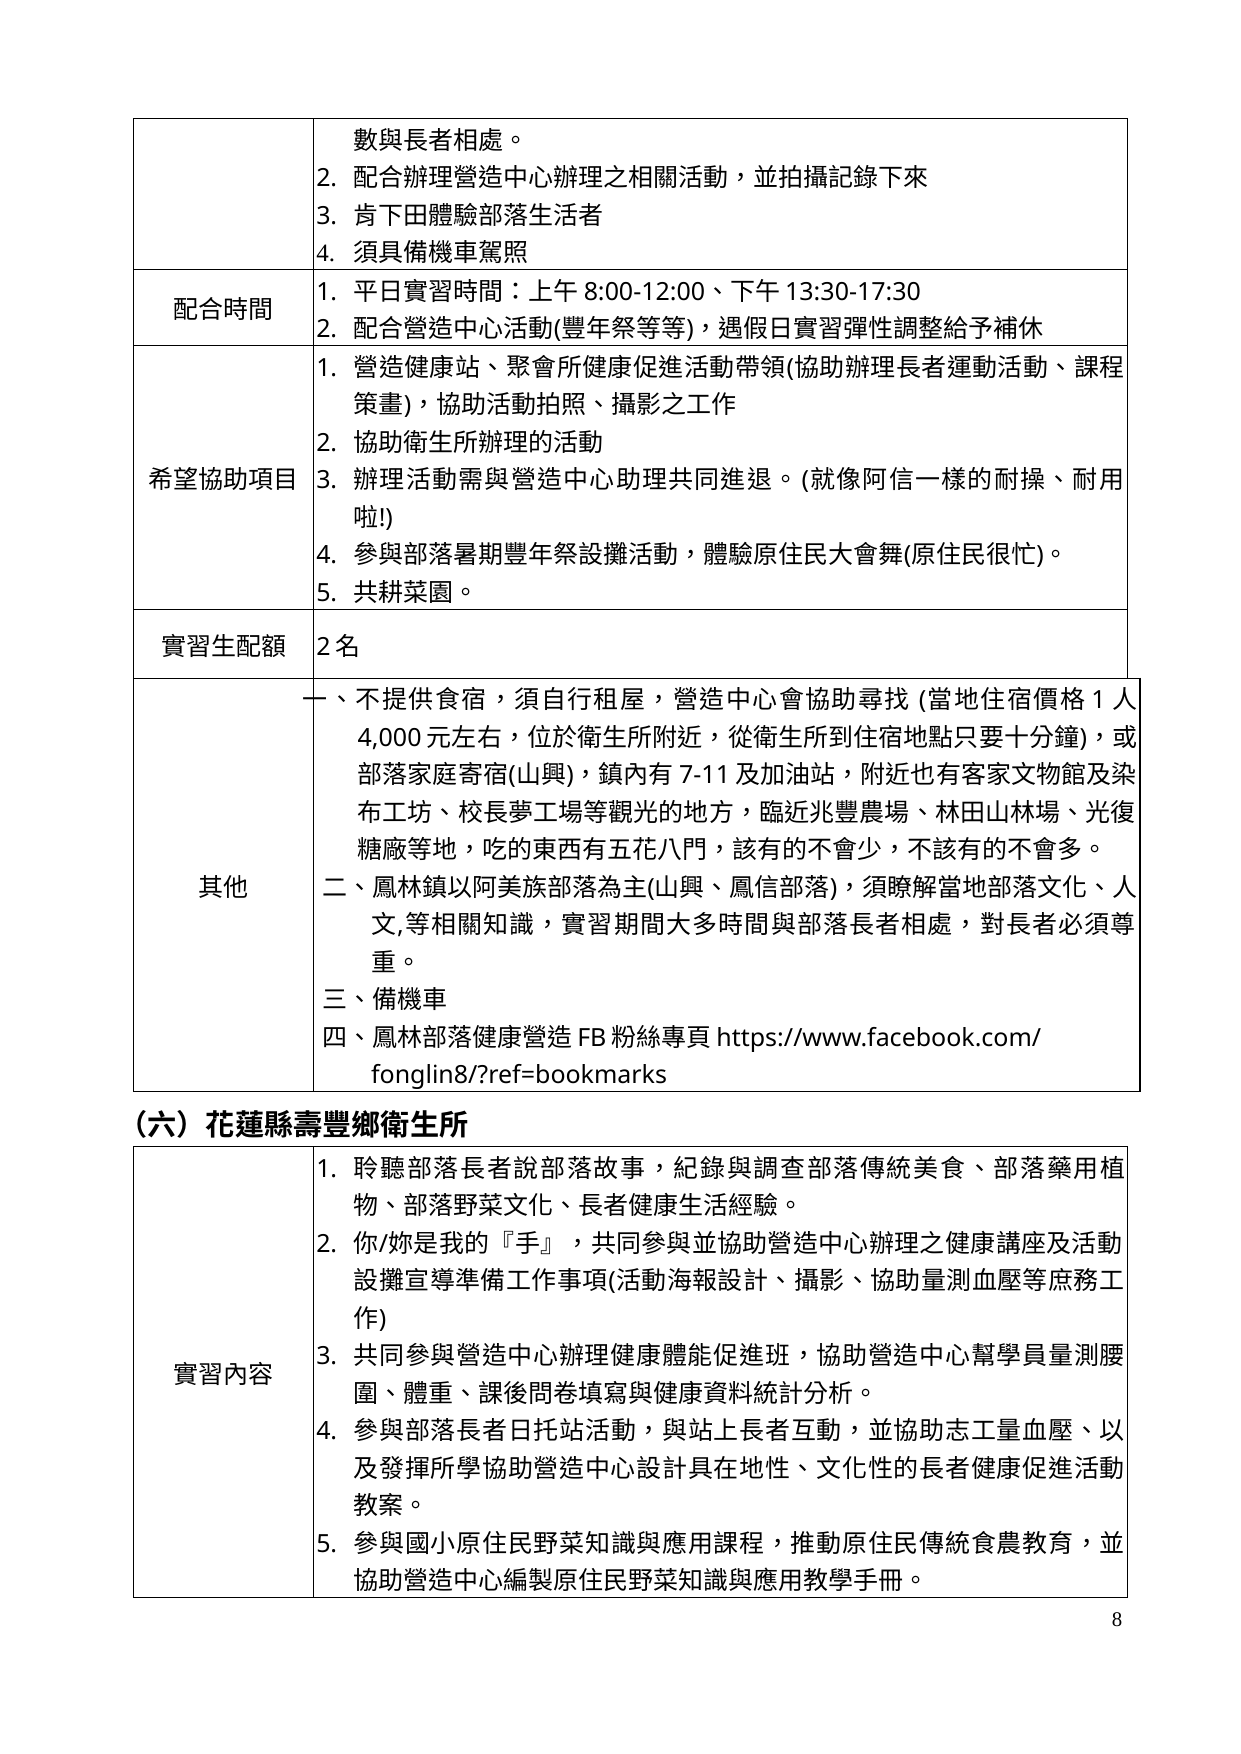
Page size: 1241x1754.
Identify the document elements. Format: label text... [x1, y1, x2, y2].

table_cell 配合時間 [134, 270, 313, 345]
table_cell [1128, 609, 1140, 677]
table_cell [1128, 345, 1140, 609]
table_cell 2名 [314, 610, 1127, 677]
table_cell 希望協助項目 [134, 346, 313, 609]
table_header 實習內容 [134, 1147, 313, 1597]
table_cell [1128, 118, 1140, 269]
table_cell 平日實習時間：上午8:00-12:00、下午13:30-17:30 配合營造中心活動(豐年祭等等)，遇假日實習彈性調整給予補休 [314, 270, 1127, 345]
table_cell [134, 119, 313, 269]
table_cell 具熱情、活潑、有團康帶領能能力，並對部落有興趣者，實習期間多數與長者相處。 配合辦理營造中心辦理之相關活動，並拍攝記錄下來 肯下田體驗部落生活者 須具備機車駕照 [314, 119, 1127, 269]
table_cell 一、不提供食宿，須自行租屋，營造中心會協助尋找 (當地住宿價格1人4,000元左右，位於衛生所附近，從衛生所到住宿地點只要十分鐘)，或部落家庭寄宿(山興)，鎮內有7-11及加油站，附近也有客家文物館及染布工坊、校長夢工場等觀光的地方，臨近兆豐農場、林田山林場、光復糖廠等地，吃的東西有五花八門，該有的不會少，不該有的不會多。 二、鳳林鎮以阿美族部落為主(山興、鳳信部落)，須瞭解當地部落文化、人文,等相關知識，實習期間大多時間與部落長者相處，對長者必須尊重。 三、備機車 四、鳳林部落健康營造FB粉絲專頁https://www.facebook.com/fonglin8/?ref=bookmarks [314, 679, 1139, 1091]
table_header 聆聽部落長者說部落故事，紀錄與調查部落傳統美食、部落藥用植物、部落野菜文化、長者健康生活經驗。 你/妳是我的『手』，共同參與並協助營造中心辦理之健康講座及活動設攤宣導準備工作事項(活動海報設計、攝影、協助量測血壓等庶務工作) 共同參與營造中心辦理健康體能促進班，協助營造中心幫學員量測腰圍、體重、課後問卷填寫與健康資料統計分析。 參與部落長者日托站活動，與站上長者互動，並協助志工量血壓、以及發揮所學協助營造中心設計具在地性、文化性的長者健康促進活動教案。 參與國小原住民野菜知識與應用課程，推動原住民傳統食農教育，並協助營造中心編製原住民野菜知識與應用教學手冊。 [314, 1147, 1127, 1597]
table_cell 實習生配額 [134, 610, 313, 677]
table_cell [1128, 269, 1140, 345]
table_cell 營造健康站、聚會所健康促進活動帶領(協助辦理長者運動活動、課程策畫)，協助活動拍照、攝影之工作 協助衛生所辦理的活動 辦理活動需與營造中心助理共同進退。(就像阿信一樣的耐操、耐用啦!) 參與部落暑期豐年祭設攤活動，體驗原住民大會舞(原住民很忙)。 共耕菜園。 [314, 346, 1127, 609]
text （六）花蓮縣壽豐鄉衛生所 [118, 1092, 1122, 1146]
table_cell 其他 [134, 679, 313, 1091]
